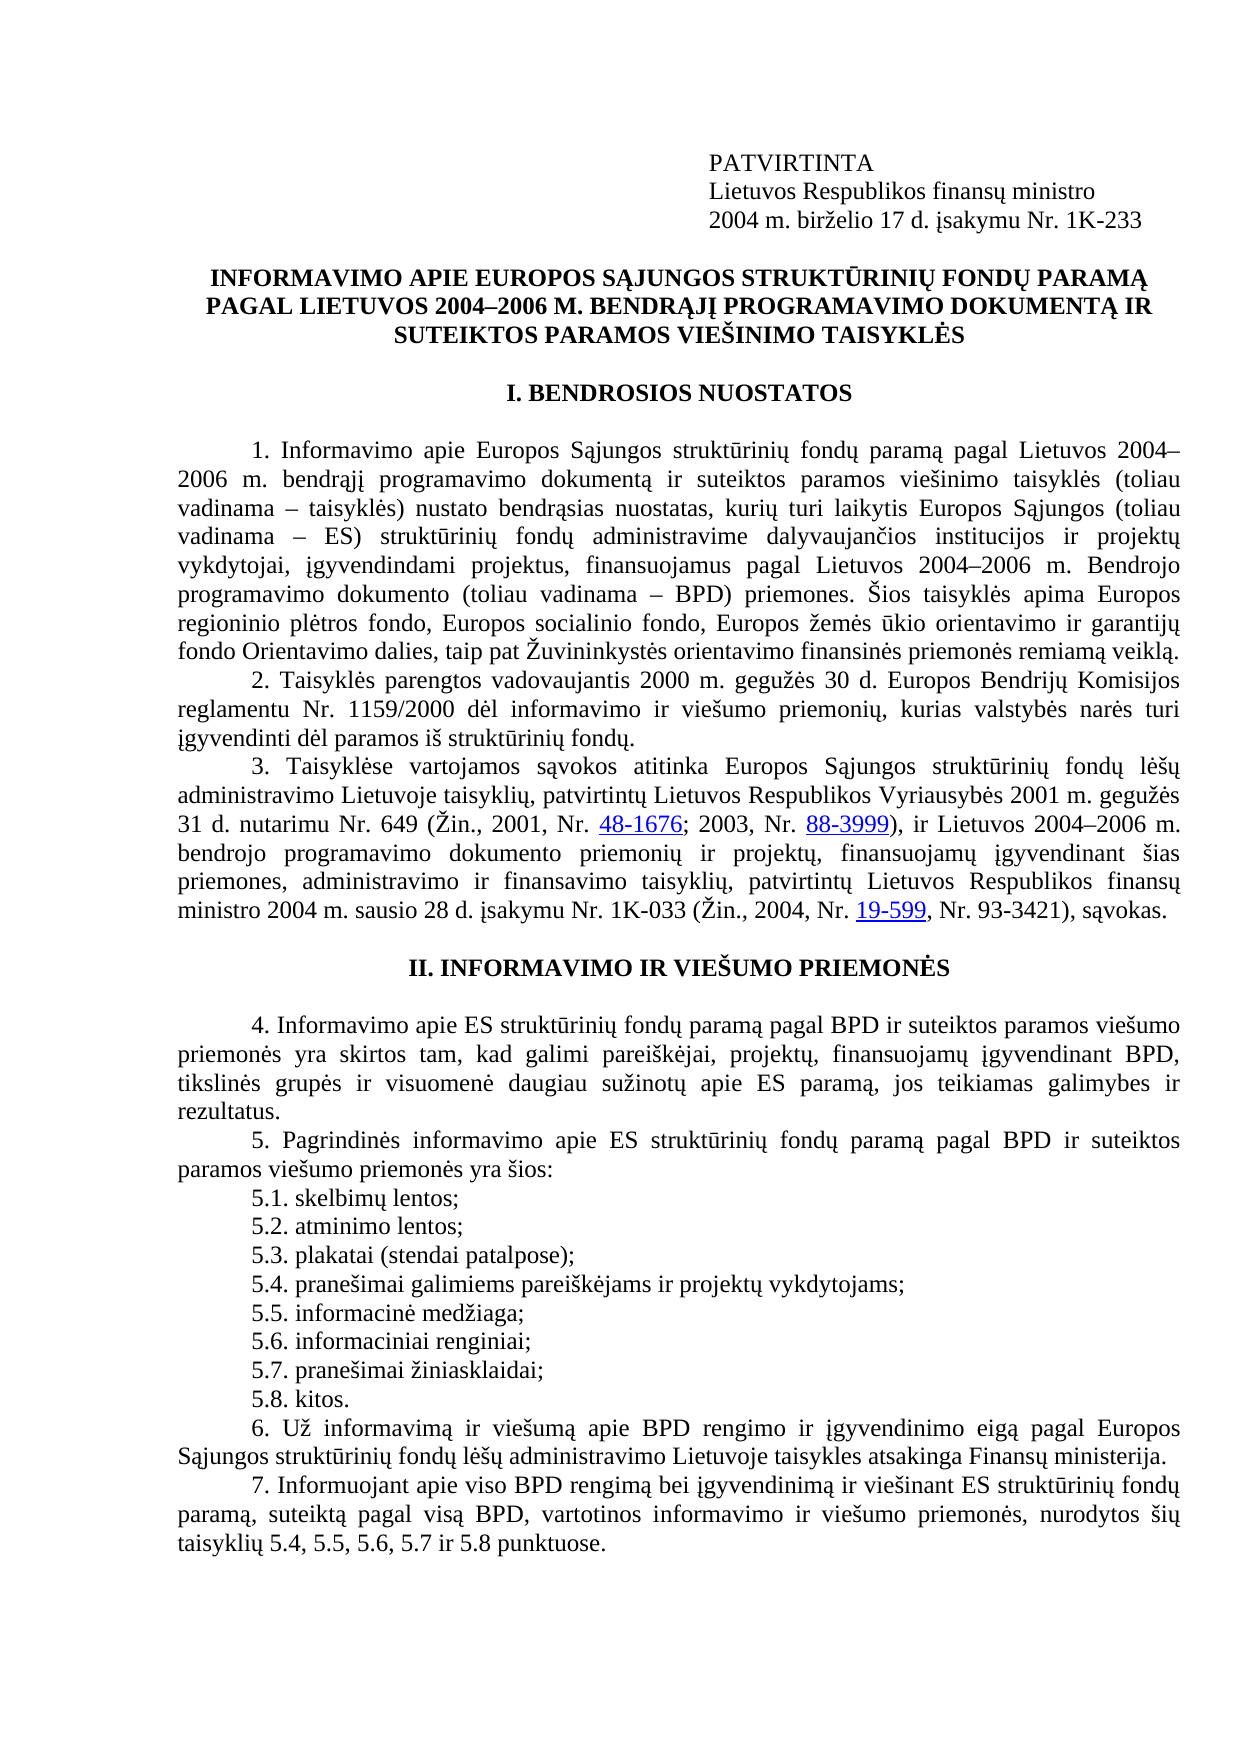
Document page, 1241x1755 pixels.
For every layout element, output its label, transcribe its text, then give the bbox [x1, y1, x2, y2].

text 5.5. informacinė medžiaga; [177, 1298, 1181, 1326]
text 5.6. informaciniai renginiai; [177, 1326, 1181, 1355]
text 5.3. plakatai (stendai patalpose); [177, 1240, 1181, 1269]
text 7. Informuojant apie viso BPD rengimą bei įgyvendinimą ir viešinant ES struktūrinių fondų paramą, suteiktą pagal visą BPD, vartotinos informavimo ir viešumo priemonės, nurodytos šių taisyklių 5.4, 5.5, 5.6, 5.7 ir 5.8 punktuose. [177, 1470, 1181, 1556]
text II. INFORMAVIMO IR VIEŠUMO PRIEMONĖS [177, 953, 1181, 981]
text 4. Informavimo apie ES struktūrinių fondų paramą pagal BPD ir suteiktos paramos viešumo priemonės yra skirtos tam, kad galimi pareiškėjai, projektų, finansuojamų įgyvendinant BPD, tikslinės grupės ir visuomenė daugiau sužinotų apie ES paramą, jos teikiamas galimybes ir rezultatus. [177, 1010, 1181, 1125]
text 6. Už informavimą ir viešumą apie BPD rengimo ir įgyvendinimo eigą pagal Europos Sąjungos struktūrinių fondų lėšų administravimo Lietuvoje taisykles atsakinga Finansų ministerija. [177, 1413, 1181, 1470]
text 2004 m. birželio 17 d. įsakymu Nr. 1K-233 [177, 205, 1181, 234]
text PATVIRTINTA [177, 148, 1181, 176]
text 5.8. kitos. [177, 1384, 1181, 1413]
text 5.1. skelbimų lentos; [177, 1183, 1181, 1211]
text 3. Taisyklėse vartojamos sąvokos atitinka Europos Sąjungos struktūrinių fondų lėšų administravimo Lietuvoje taisyklių, patvirtintų Lietuvos Respublikos Vyriausybės 2001 m. gegužės 31 d. nutarimu Nr. 649 (Žin., 2001, Nr. 48-1676; 2003, Nr. 88-3999), ir Lietuvos 2004–2006 m. bendrojo programavimo dokumento priemonių ir projektų, finansuojamų įgyvendinant šias priemones, administravimo ir finansavimo taisyklių, patvirtintų Lietuvos Respublikos finansų ministro 2004 m. sausio 28 d. įsakymu Nr. 1K-033 (Žin., 2004, Nr. 19-599, Nr. 93-3421), sąvokas. [177, 751, 1181, 924]
text 5.7. pranešimai žiniasklaidai; [177, 1355, 1181, 1384]
text 5.2. atminimo lentos; [177, 1211, 1181, 1240]
text I. BENDROSIOS NUOSTATOS [177, 378, 1181, 406]
text INFORMAVIMO APIE EUROPOS SĄJUNGOS STRUKTŪRINIŲ FONDŲ PARAMĄ PAGAL LIETUVOS 2004–2006 m. BENDRĄJĮ PROGRAMAVIMO DOKUMENTĄ IR SUTEIKTOS PARAMOS VIEŠINIMO TAISYKLĖS [177, 263, 1181, 349]
text 5. Pagrindinės informavimo apie ES struktūrinių fondų paramą pagal BPD ir suteiktos paramos viešumo priemonės yra šios: [177, 1125, 1181, 1183]
text Lietuvos Respublikos finansų ministro [177, 176, 1181, 205]
text 1. Informavimo apie Europos Sąjungos struktūrinių fondų paramą pagal Lietuvos 2004–2006 m. bendrąjį programavimo dokumentą ir suteiktos paramos viešinimo taisyklės (toliau vadinama – taisyklės) nustato bendrąsias nuostatas, kurių turi laikytis Europos Sąjungos (toliau vadinama – ES) struktūrinių fondų administravime dalyvaujančios institucijos ir projektų vykdytojai, įgyvendindami projektus, finansuojamus pagal Lietuvos 2004–2006 m. Bendrojo programavimo dokumento (toliau vadinama – BPD) priemones. Šios taisyklės apima Europos regioninio plėtros fondo, Europos socialinio fondo, Europos žemės ūkio orientavimo ir garantijų fondo Orientavimo dalies, taip pat Žuvininkystės orientavimo finansinės priemonės remiamą veiklą. [177, 435, 1181, 665]
text 5.4. pranešimai galimiems pareiškėjams ir projektų vykdytojams; [177, 1269, 1181, 1298]
text 2. Taisyklės parengtos vadovaujantis 2000 m. gegužės 30 d. Europos Bendrijų Komisijos reglamentu Nr. 1159/2000 dėl informavimo ir viešumo priemonių, kurias valstybės narės turi įgyvendinti dėl paramos iš struktūrinių fondų. [177, 665, 1181, 751]
